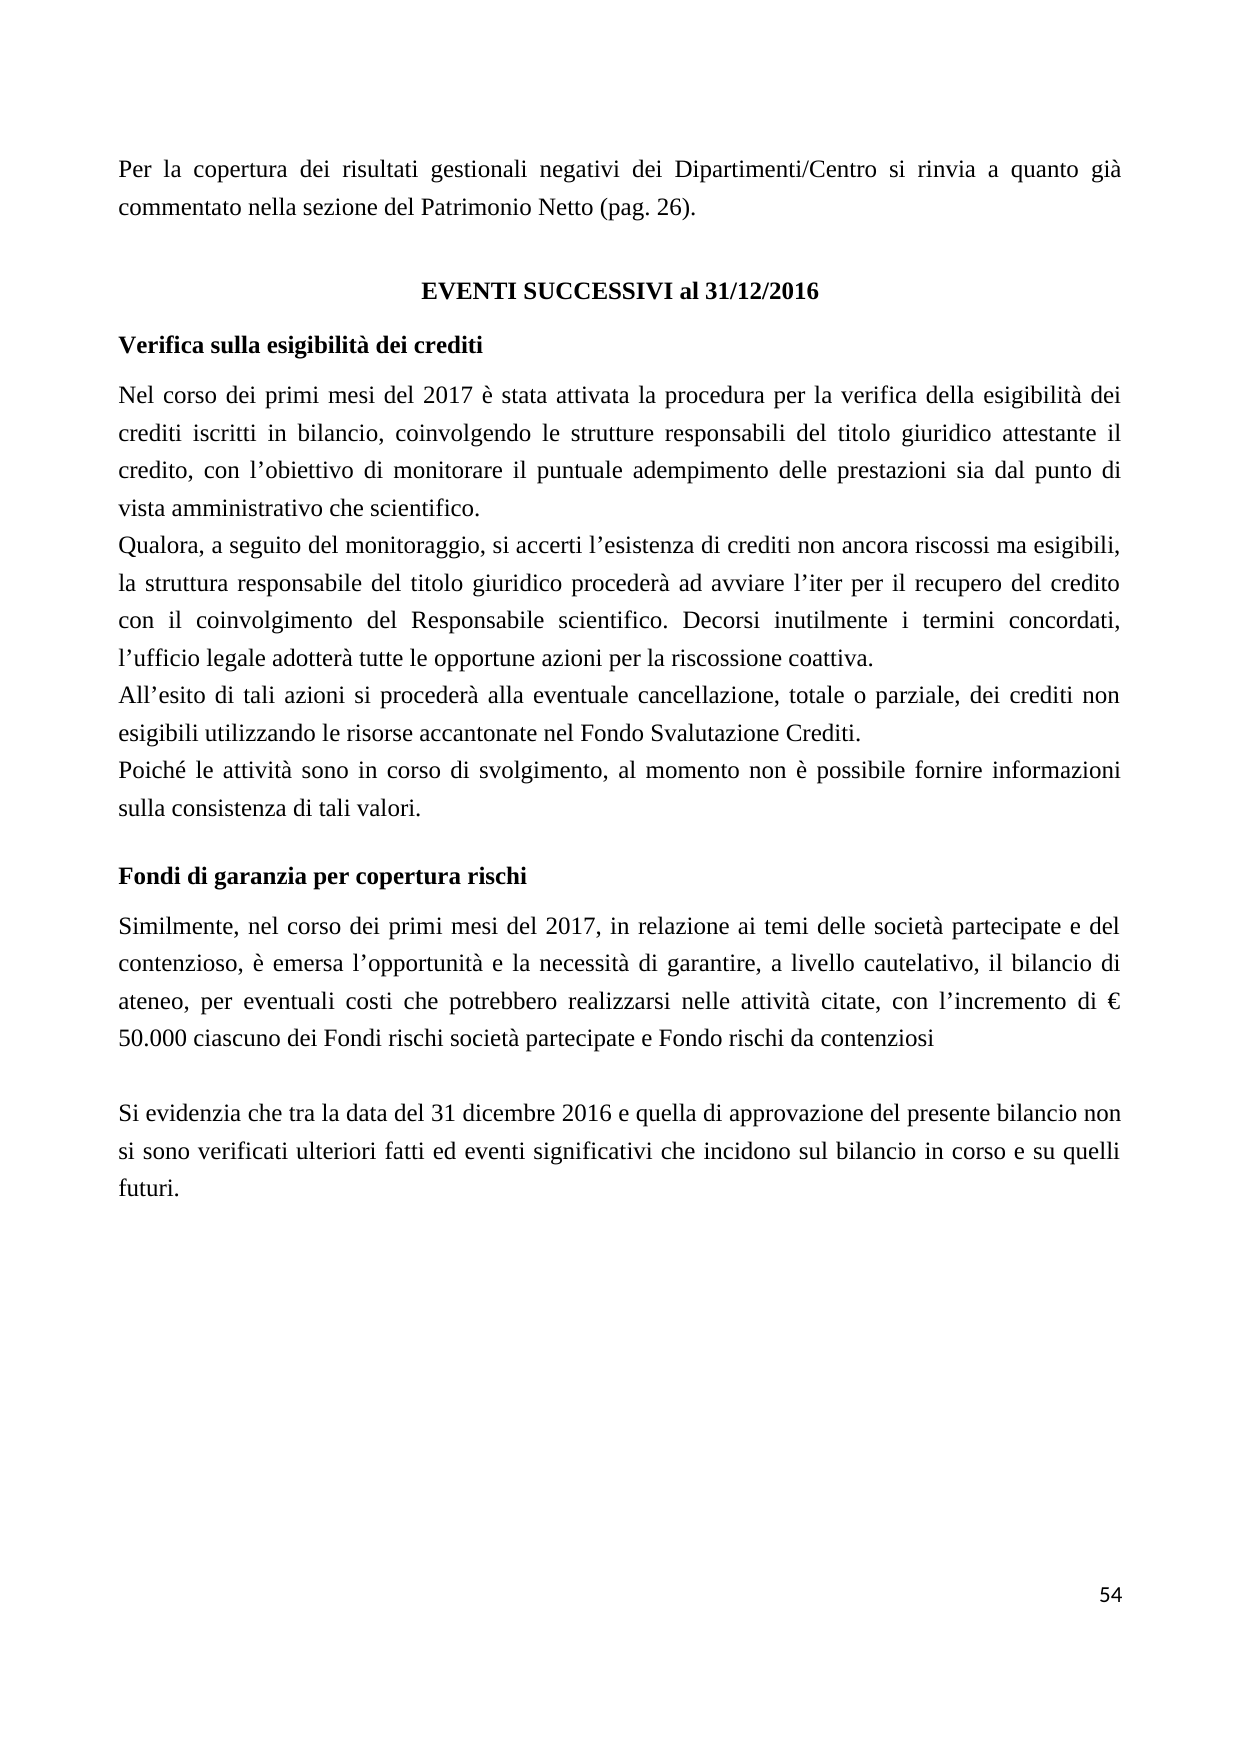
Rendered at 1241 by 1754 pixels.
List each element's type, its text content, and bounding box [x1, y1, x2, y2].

text Per la copertura dei risultati gestionali negativi dei Dipartimenti/Centro si rinvia a quanto già commentato nella sezione del Patrimonio Netto (pag. 26). [118, 148, 1122, 223]
text Fondi di garanzia per copertura rischi [118, 861, 1122, 890]
text Si evidenzia che tra la data del 31 dicembre 2016 e quella di approvazione del presente bilancio non si sono verificati ulteriori fatti ed eventi significativi che incidono sul bilancio in corso e su quelli futuri. [118, 1092, 1122, 1204]
text Poiché le attività sono in corso di svolgimento, al momento non è possibile fornire informazioni sulla consistenza di tali valori. [118, 748, 1122, 823]
text EVENTI SUCCESSIVI al 31/12/2016 [118, 276, 1122, 305]
text Verifica sulla esigibilità dei crediti [118, 330, 1122, 359]
text Nel corso dei primi mesi del 2017 è stata attivata la procedura per la verifica della esigibilità dei crediti iscritti in bilancio, coinvolgendo le strutture responsabili del titolo giuridico attestante il credito, con l’obiettivo di monitorare il puntuale adempimento delle prestazioni sia dal punto di vista amministrativo che scientifico. [118, 373, 1122, 523]
text Qualora, a seguito del monitoraggio, si accerti l’esistenza di crediti non ancora riscossi ma esigibili, la struttura responsabile del titolo giuridico procederà ad avviare l’iter per il recupero del credito con il coinvolgimento del Responsabile scientifico. Decorsi inutilmente i termini concordati, l’ufficio legale adotterà tutte le opportune azioni per la riscossione coattiva. [118, 523, 1122, 673]
text All’esito di tali azioni si procederà alla eventuale cancellazione, totale o parziale, dei crediti non esigibili utilizzando le risorse accantonate nel Fondo Svalutazione Crediti. [118, 673, 1122, 748]
text Similmente, nel corso dei primi mesi del 2017, in relazione ai temi delle società partecipate e del contenzioso, è emersa l’opportunità e la necessità di garantire, a livello cautelativo, il bilancio di ateneo, per eventuali costi che potrebbero realizzarsi nelle attività citate, con l’incremento di € 50.000 ciascuno dei Fondi rischi società partecipate e Fondo rischi da contenziosi [118, 904, 1122, 1054]
